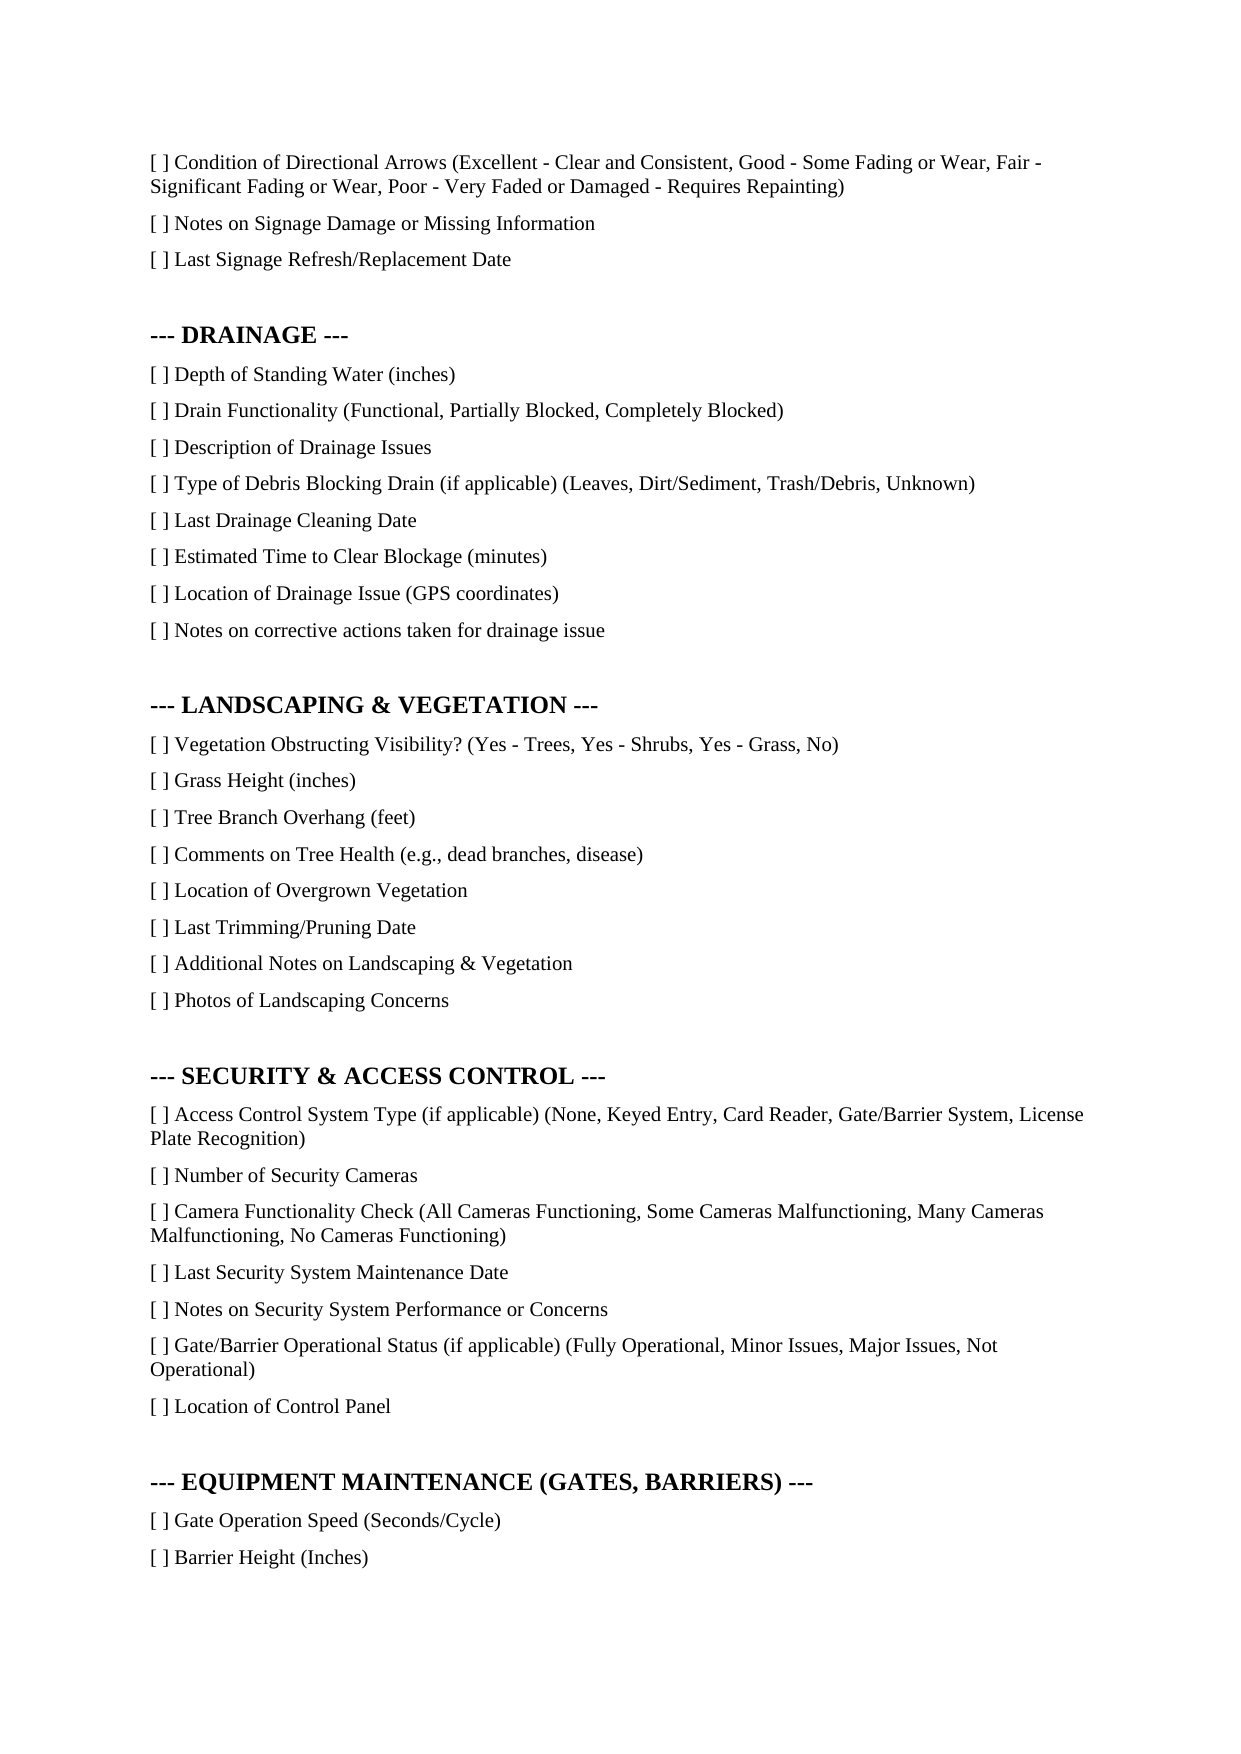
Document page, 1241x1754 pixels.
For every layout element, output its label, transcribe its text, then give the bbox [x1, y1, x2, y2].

text [ ] Last Trimming/Pruning Date [150, 915, 1090, 939]
text [ ] Comments on Tree Health (e.g., dead branches, disease) [150, 842, 1090, 866]
text [ ] Barrier Height (Inches) [150, 1545, 1090, 1569]
text [ ] Drain Functionality (Functional, Partially Blocked, Completely Blocked) [150, 398, 1090, 422]
text [ ] Vegetation Obstructing Visibility? (Yes - Trees, Yes - Shrubs, Yes - Grass, No) [150, 732, 1090, 756]
text [ ] Condition of Directional Arrows (Excellent - Clear and Consistent, Good - Some Fading or Wear, Fair - Significant Fading or Wear, Poor - Very Faded or Damaged - Requires Repainting) [150, 150, 1090, 198]
text [ ] Tree Branch Overhang (feet) [150, 805, 1090, 829]
text [ ] Grass Height (inches) [150, 768, 1090, 792]
text [ ] Last Security System Maintenance Date [150, 1260, 1090, 1284]
text [ ] Location of Drainage Issue (GPS coordinates) [150, 581, 1090, 605]
text [ ] Type of Debris Blocking Drain (if applicable) (Leaves, Dirt/Sediment, Trash/Debris, Unknown) [150, 471, 1090, 495]
text [ ] Gate Operation Speed (Seconds/Cycle) [150, 1508, 1090, 1532]
text [ ] Last Signage Refresh/Replacement Date [150, 247, 1090, 271]
text --- LANDSCAPING & VEGETATION --- [150, 691, 1090, 719]
text [ ] Camera Functionality Check (All Cameras Functioning, Some Cameras Malfunctioning, Many Cameras Malfunctioning, No Cameras Functioning) [150, 1199, 1090, 1247]
text [ ] Description of Drainage Issues [150, 435, 1090, 459]
text [ ] Gate/Barrier Operational Status (if applicable) (Fully Operational, Minor Issues, Major Issues, Not Operational) [150, 1333, 1090, 1381]
text --- EQUIPMENT MAINTENANCE (GATES, BARRIERS) --- [150, 1467, 1090, 1496]
text [ ] Depth of Standing Water (inches) [150, 362, 1090, 386]
text [ ] Location of Overgrown Vegetation [150, 878, 1090, 902]
text [ ] Photos of Landscaping Concerns [150, 988, 1090, 1012]
text [ ] Notes on Signage Damage or Missing Information [150, 211, 1090, 235]
text [ ] Last Drainage Cleaning Date [150, 508, 1090, 532]
text --- SECURITY & ACCESS CONTROL --- [150, 1061, 1090, 1090]
text [ ] Additional Notes on Landscaping & Vegetation [150, 951, 1090, 975]
text [ ] Notes on Security System Performance or Concerns [150, 1297, 1090, 1321]
text [ ] Access Control System Type (if applicable) (None, Keyed Entry, Card Reader, Gate/Barrier System, License Plate Recognition) [150, 1102, 1090, 1150]
text --- DRAINAGE --- [150, 320, 1090, 349]
text [ ] Number of Security Cameras [150, 1163, 1090, 1187]
text [ ] Location of Control Panel [150, 1394, 1090, 1418]
text [ ] Notes on corrective actions taken for drainage issue [150, 617, 1090, 642]
text [ ] Estimated Time to Clear Blockage (minutes) [150, 544, 1090, 568]
